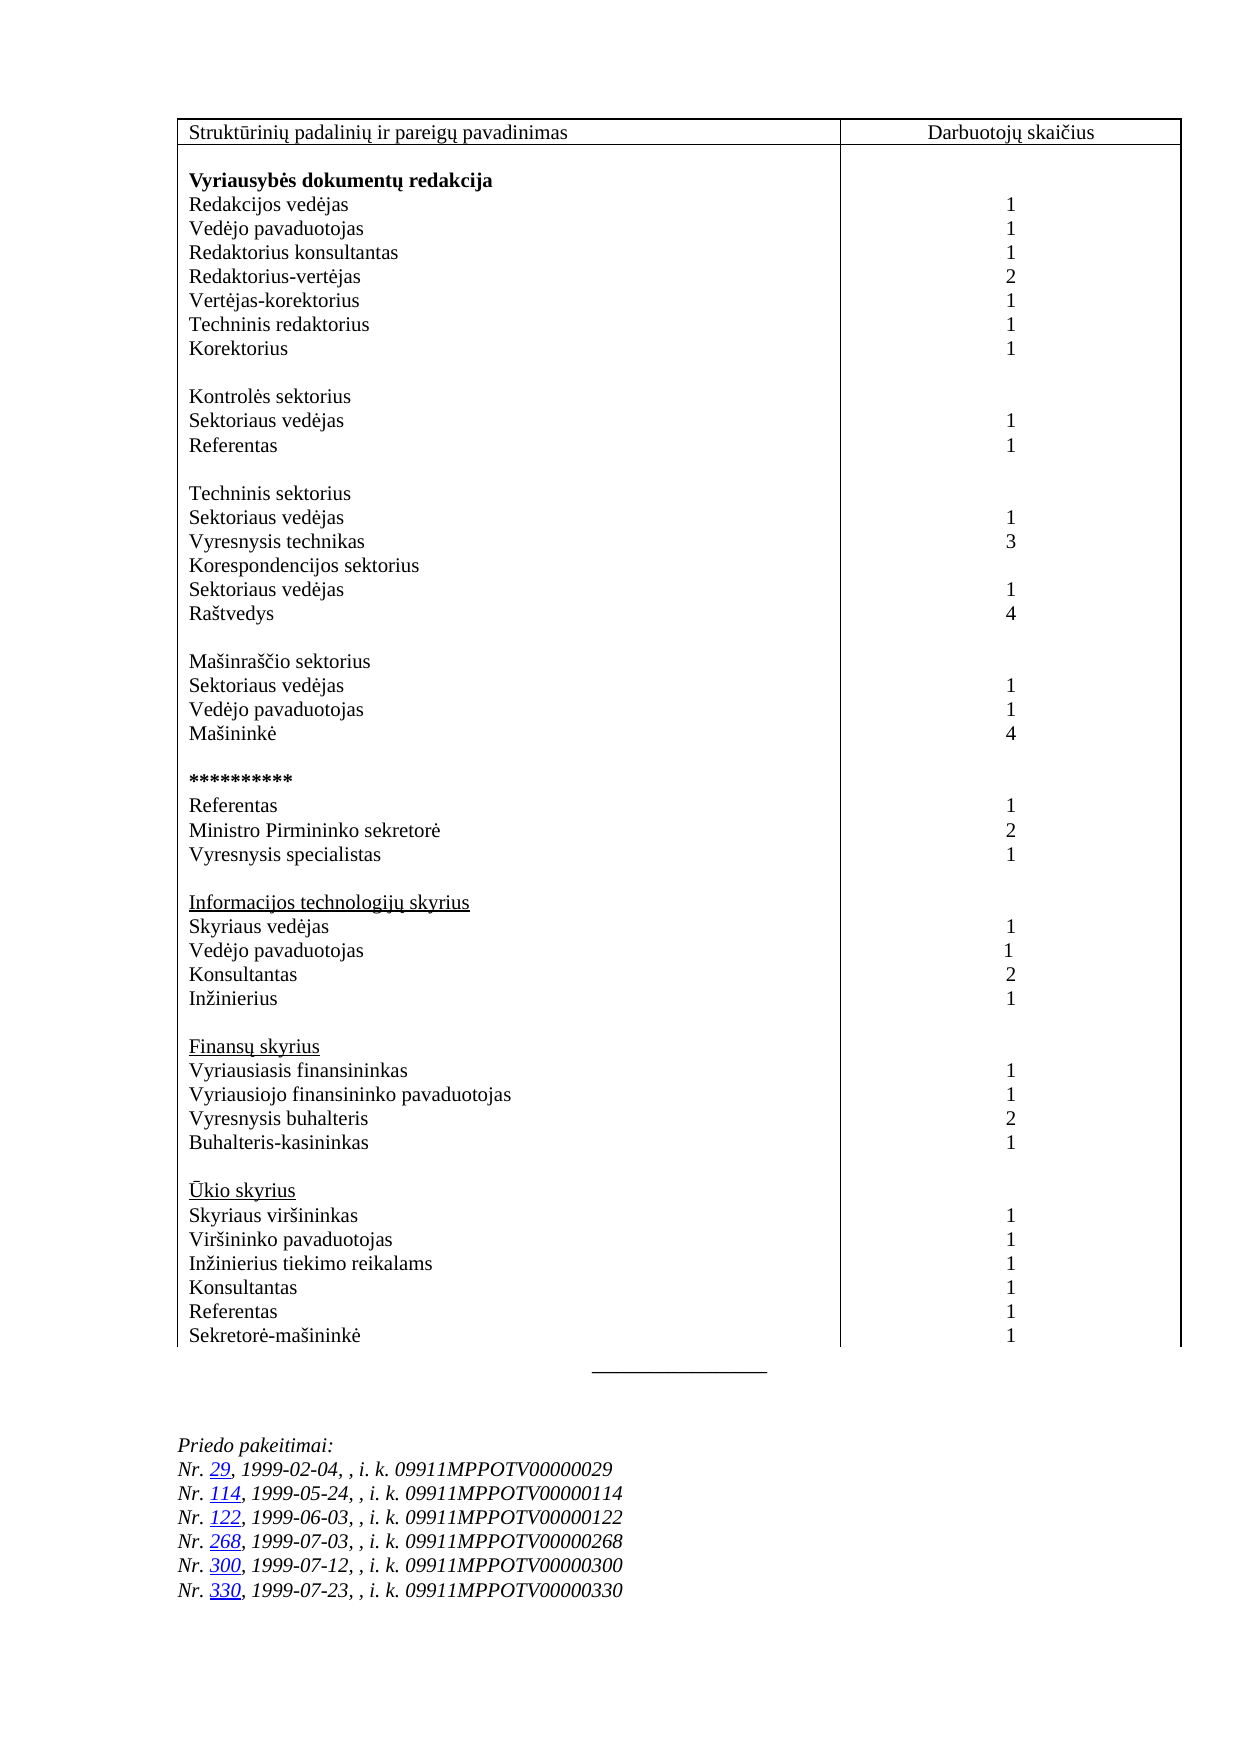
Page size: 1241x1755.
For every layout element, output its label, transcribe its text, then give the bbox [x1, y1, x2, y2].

table_cell [841, 1154, 1180, 1178]
table_cell 1 [841, 216, 1180, 240]
table_cell 1 [841, 1082, 1180, 1106]
table_cell [841, 769, 1180, 793]
table_cell Redaktorius-vertėjas [178, 264, 840, 288]
table_cell Ūkio skyrius [178, 1179, 840, 1202]
table_cell 1 [841, 1299, 1180, 1323]
table_cell [841, 553, 1180, 577]
table_cell [841, 360, 1180, 384]
table_cell Referentas [178, 433, 840, 457]
table_cell Redaktorius konsultantas [178, 240, 840, 264]
table_cell [178, 866, 840, 890]
table_cell Kontrolės sektorius [178, 384, 840, 408]
table_cell [841, 1034, 1180, 1058]
table_cell 1 [841, 312, 1180, 336]
table_cell [178, 1154, 840, 1178]
table_cell Informacijos technologijų skyrius [178, 890, 840, 914]
text Nr. 300, 1999-07-12, , i. k. 09911MPPOTV00000300 [177, 1553, 1181, 1577]
table_header Struktūrinių padalinių ir pareigų pavadinimas [178, 120, 840, 144]
table_cell 1 [841, 914, 1180, 938]
table_cell Konsultantas [178, 1275, 840, 1299]
table_cell Inžinierius [178, 986, 840, 1010]
table_cell Vyresnysis buhalteris [178, 1106, 840, 1130]
text Nr. 330, 1999-07-23, , i. k. 09911MPPOTV00000330 [177, 1577, 1181, 1602]
table_cell Inžinierius tiekimo reikalams [178, 1251, 840, 1275]
table_cell Buhalteris-kasininkas [178, 1130, 840, 1154]
table_cell 1 [841, 794, 1180, 817]
table_cell Sektoriaus vedėjas [178, 409, 840, 432]
table_cell [841, 168, 1180, 192]
table_cell Techninis redaktorius [178, 312, 840, 336]
table_cell Redakcijos vedėjas [178, 192, 840, 216]
table_cell 1 [841, 1251, 1180, 1275]
table_cell Vyresnysis specialistas [178, 842, 840, 866]
table_cell [178, 145, 840, 168]
table_cell 1 [841, 192, 1180, 216]
table_cell [841, 625, 1180, 649]
table_cell 3 [841, 529, 1180, 553]
table_cell Sektoriaus vedėjas [178, 577, 840, 601]
table_cell [841, 384, 1180, 408]
text Nr. 114, 1999-05-24, , i. k. 09911MPPOTV00000114 [177, 1481, 1181, 1505]
table_cell [841, 745, 1180, 769]
table_cell 4 [841, 721, 1180, 745]
table_cell Skyriaus viršininkas [178, 1203, 840, 1227]
text Priedo pakeitimai: [177, 1433, 1181, 1457]
table_cell Konsultantas [178, 962, 840, 986]
table_cell 1 [841, 505, 1180, 529]
table_cell 2 [841, 1106, 1180, 1130]
table_cell Techninis sektorius [178, 481, 840, 505]
table_cell [178, 625, 840, 649]
table_cell 2 [841, 264, 1180, 288]
table_cell [178, 745, 840, 769]
table_cell Vertėjas-korektorius [178, 288, 840, 312]
table_cell Vyriausiojo finansininko pavaduotojas [178, 1082, 840, 1106]
table_cell Raštvedys [178, 601, 840, 625]
table_header Darbuotojų skaičius [841, 120, 1180, 144]
table_cell Vyresnysis technikas [178, 529, 840, 553]
table_cell [178, 360, 840, 384]
table_cell 1 [841, 1323, 1180, 1347]
table_cell 1 [841, 1058, 1180, 1082]
text Nr. 29, 1999-02-04, , i. k. 09911MPPOTV00000029 [177, 1457, 1181, 1481]
table_cell 1 [841, 673, 1180, 697]
table_cell [841, 457, 1180, 481]
table_cell Referentas [178, 1299, 840, 1323]
table_cell 1 [841, 1227, 1180, 1251]
text ______________ [177, 1347, 1181, 1376]
table_cell [841, 1179, 1180, 1202]
table_cell ********** [178, 769, 840, 793]
table_cell 1 [841, 1130, 1180, 1154]
table_cell [178, 457, 840, 481]
table_cell [178, 1010, 840, 1034]
table_cell Mašininkė [178, 721, 840, 745]
table_cell Ministro Pirmininko sekretorė [178, 818, 840, 842]
table_cell Vedėjo pavaduotojas [178, 938, 840, 962]
table_cell 2 [841, 818, 1180, 842]
table_cell Sektoriaus vedėjas [178, 673, 840, 697]
table_cell 1 [841, 288, 1180, 312]
table_cell Korespondencijos sektorius [178, 553, 840, 577]
table_cell Sektoriaus vedėjas [178, 505, 840, 529]
table_cell [841, 649, 1180, 673]
table_cell 1 [841, 577, 1180, 601]
table_cell Viršininko pavaduotojas [178, 1227, 840, 1251]
table_cell Referentas [178, 794, 840, 817]
table_cell 1 [841, 1275, 1180, 1299]
table_cell Vyriausybės dokumentų redakcija [178, 168, 840, 192]
table_cell 4 [841, 601, 1180, 625]
table_cell Mašinraščio sektorius [178, 649, 840, 673]
table_cell 1 [841, 409, 1180, 432]
table_cell Skyriaus vedėjas [178, 914, 840, 938]
table_cell Sekretorė-mašininkė [178, 1323, 840, 1347]
text Nr. 122, 1999-06-03, , i. k. 09911MPPOTV00000122 [177, 1505, 1181, 1529]
table_cell 2 [841, 962, 1180, 986]
table_cell [841, 1010, 1180, 1034]
table_cell 1 [841, 433, 1180, 457]
table_cell 1 [841, 336, 1180, 360]
table_cell [841, 145, 1180, 168]
table_cell 1 [841, 240, 1180, 264]
table_cell 1 [841, 1203, 1180, 1227]
table_cell Vedėjo pavaduotojas [178, 216, 840, 240]
text Nr. 268, 1999-07-03, , i. k. 09911MPPOTV00000268 [177, 1529, 1181, 1553]
table_cell [841, 481, 1180, 505]
table_cell 1 [841, 697, 1180, 721]
table_cell Vedėjo pavaduotojas [178, 697, 840, 721]
table_cell [841, 866, 1180, 890]
table_cell 1 [841, 986, 1180, 1010]
table_cell 1 [841, 842, 1180, 866]
table_cell Korektorius [178, 336, 840, 360]
table_cell 1 [841, 938, 1180, 962]
table_cell Finansų skyrius [178, 1034, 840, 1058]
table_cell Vyriausiasis finansininkas [178, 1058, 840, 1082]
table_cell [841, 890, 1180, 914]
